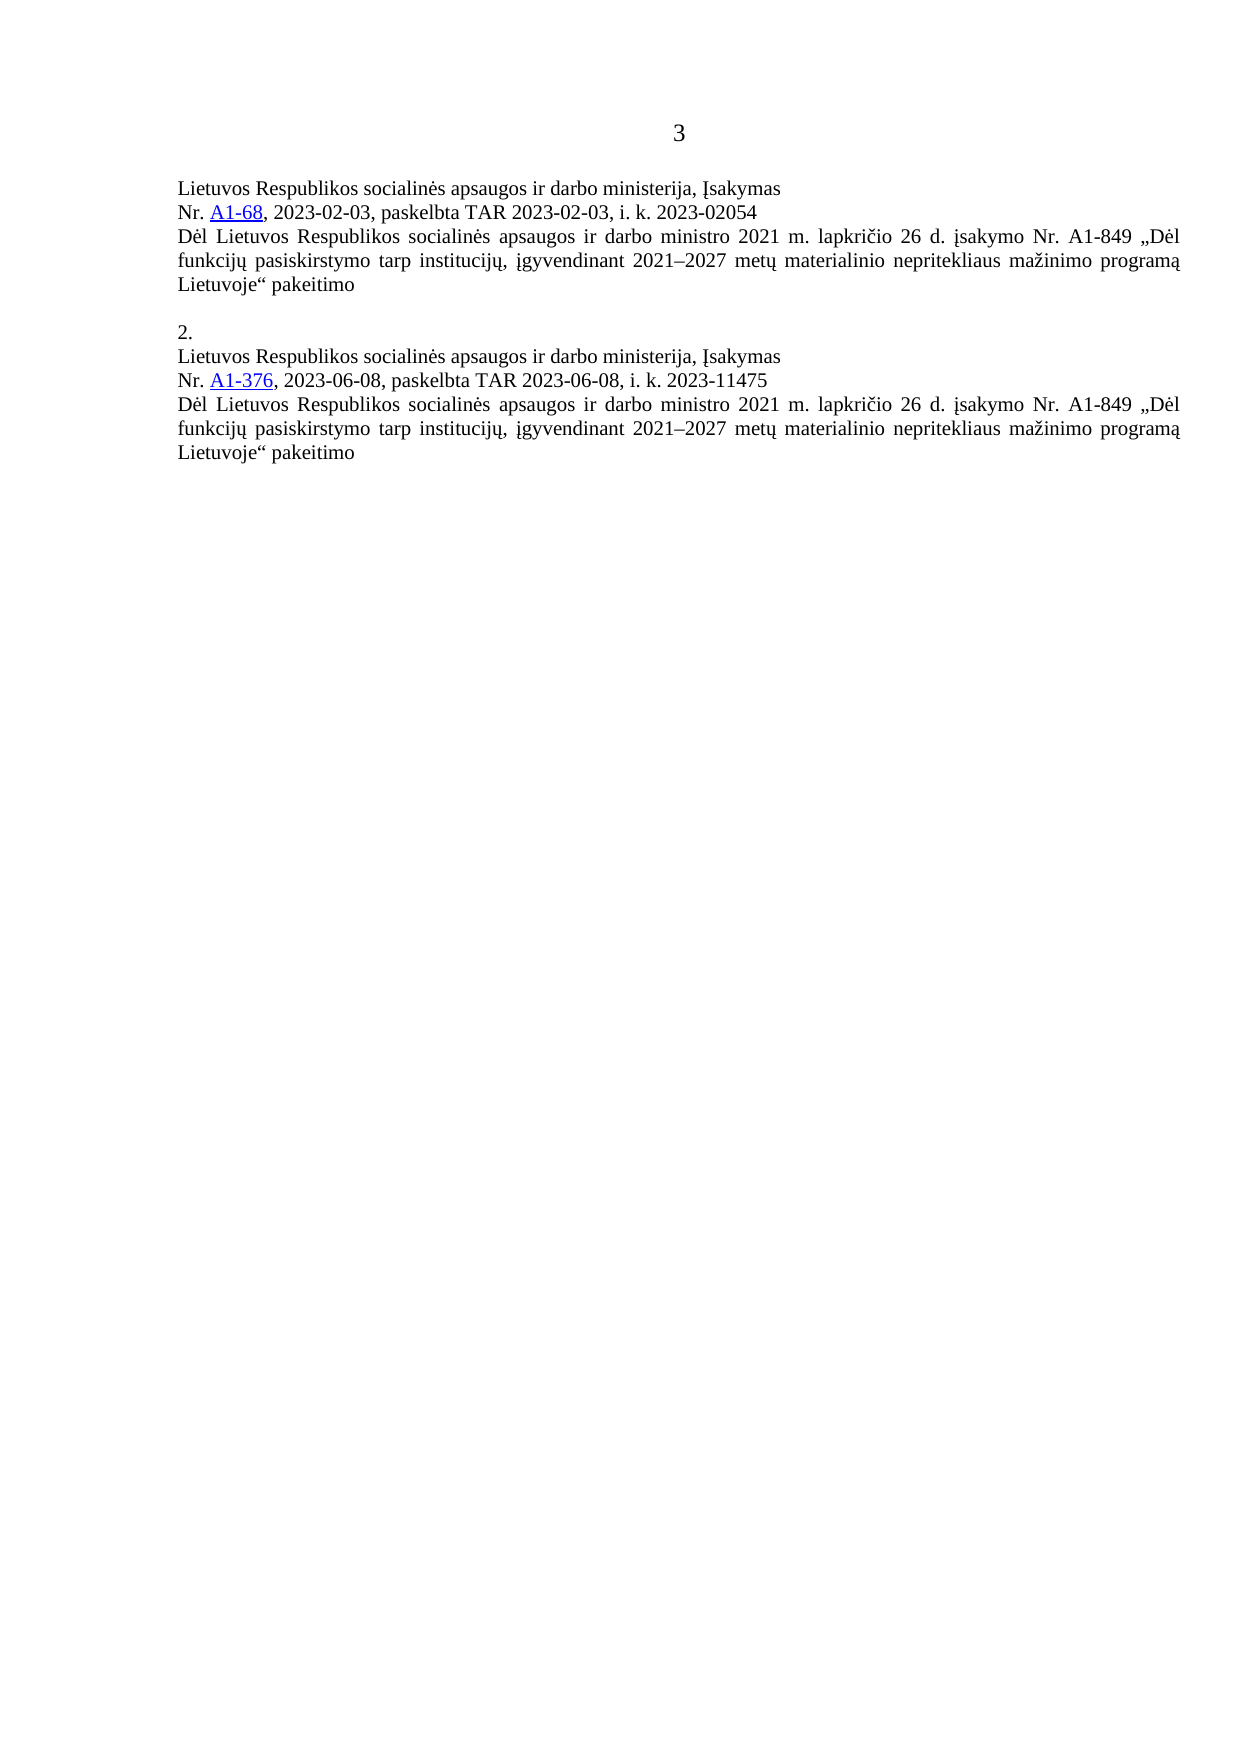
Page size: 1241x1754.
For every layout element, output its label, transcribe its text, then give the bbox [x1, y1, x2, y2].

text 2. [177, 320, 1181, 344]
text Nr. A1-376, 2023-06-08, paskelbta TAR 2023-06-08, i. k. 2023-11475 [177, 368, 1181, 392]
text Lietuvos Respublikos socialinės apsaugos ir darbo ministerija, Įsakymas [177, 176, 1181, 200]
text Lietuvos Respublikos socialinės apsaugos ir darbo ministerija, Įsakymas [177, 344, 1181, 368]
text Dėl Lietuvos Respublikos socialinės apsaugos ir darbo ministro 2021 m. lapkričio 26 d. įsakymo Nr. A1-849 „Dėl funkcijų pasiskirstymo tarp institucijų, įgyvendinant 2021–2027 metų materialinio nepritekliaus mažinimo programą Lietuvoje“ pakeitimo [177, 392, 1181, 464]
text Nr. A1-68, 2023-02-03, paskelbta TAR 2023-02-03, i. k. 2023-02054 [177, 200, 1181, 224]
text Dėl Lietuvos Respublikos socialinės apsaugos ir darbo ministro 2021 m. lapkričio 26 d. įsakymo Nr. A1-849 „Dėl funkcijų pasiskirstymo tarp institucijų, įgyvendinant 2021–2027 metų materialinio nepritekliaus mažinimo programą Lietuvoje“ pakeitimo [177, 224, 1181, 296]
